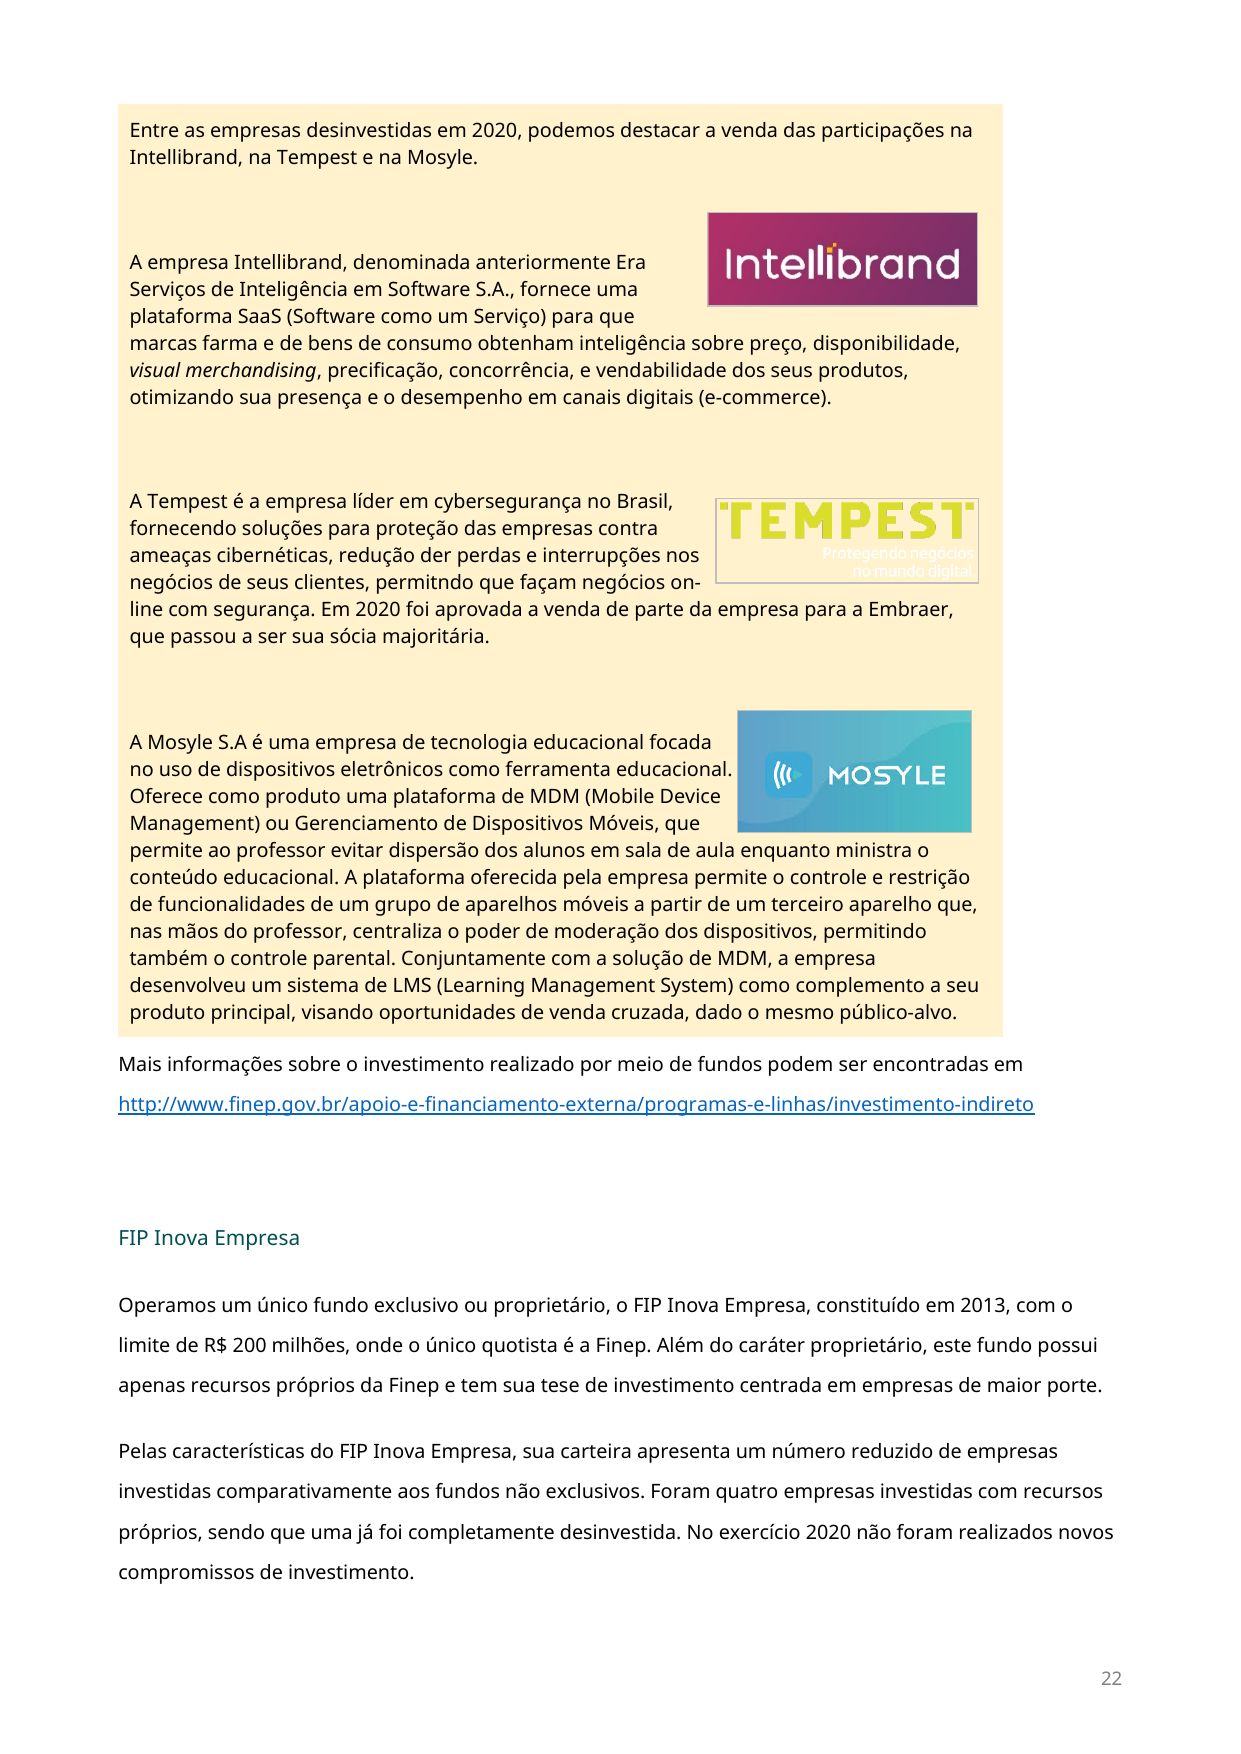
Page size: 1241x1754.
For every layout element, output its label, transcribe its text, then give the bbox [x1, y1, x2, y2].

text Pelas características do FIP Inova Empresa, sua carteira apresenta um número reduzido de empresas investidas comparativamente aos fundos não exclusivos. Foram quatro empresas investidas com recursos próprios, sendo que uma já foi completamente desinvestida. No exercício 2020 não foram realizados novos compromissos de investimento. [118, 1437, 1122, 1585]
text Mais informações sobre o investimento realizado por meio de fundos podem ser encontradas em http://www.finep.gov.br/apoio-e-financiamento-externa/programas-e-linhas/investimento-indireto [118, 1050, 1122, 1117]
text Operamos um único fundo exclusivo ou proprietário, o FIP Inova Empresa, constituído em 2013, com o limite de R$ 200 milhões, onde o único quotista é a Finep. Além do caráter proprietário, este fundo possui apenas recursos próprios da Finep e tem sua tese de investimento centrada em empresas de maior porte. [118, 1291, 1122, 1399]
text FIP Inova Empresa [118, 1223, 1122, 1252]
table_header Entre as empresas desinvestidas em 2020, podemos destacar a venda das participações na Intellibrand, na Tempest e na Mosyle. A empresa Intellibrand, denominada anteriormente Era Serviços de Inteligência em Software S.A., fornece uma plataforma SaaS (Software como um Serviço) para que marcas farma e de bens de consumo obtenham inteligência sobre preço, disponibilidade, visual merchandising, precificação, concorrência, e vendabilidade dos seus produtos, otimizando sua presença e o desempenho em canais digitais (e-commerce). A Tempest é a empresa líder em cybersegurança no Brasil, fornecendo soluções para proteção das empresas contra ameaças cibernéticas, redução der perdas e interrupções nos negócios de seus clientes, permitndo que façam negócios on-line com segurança. Em 2020 foi aprovada a venda de parte da empresa para a Embraer, que passou a ser sua sócia majoritária. A Mosyle S.A é uma empresa de tecnologia educacional focada no uso de dispositivos eletrônicos como ferramenta educacional. Oferece como produto uma plataforma de MDM (Mobile Device Management) ou Gerenciamento de Dispositivos Móveis, que permite ao professor evitar dispersão dos alunos em sala de aula enquanto ministra o conteúdo educacional. A plataforma oferecida pela empresa permite o controle e restrição de funcionalidades de um grupo de aparelhos móveis a partir de um terceiro aparelho que, nas mãos do professor, centraliza o poder de moderação dos dispositivos, permitindo também o controle parental. Conjuntamente com a solução de MDM, a empresa desenvolveu um sistema de LMS (Learning Management System) como complemento a seu produto principal, visando oportunidades de venda cruzada, dado o mesmo público-alvo. [118, 104, 1003, 1037]
